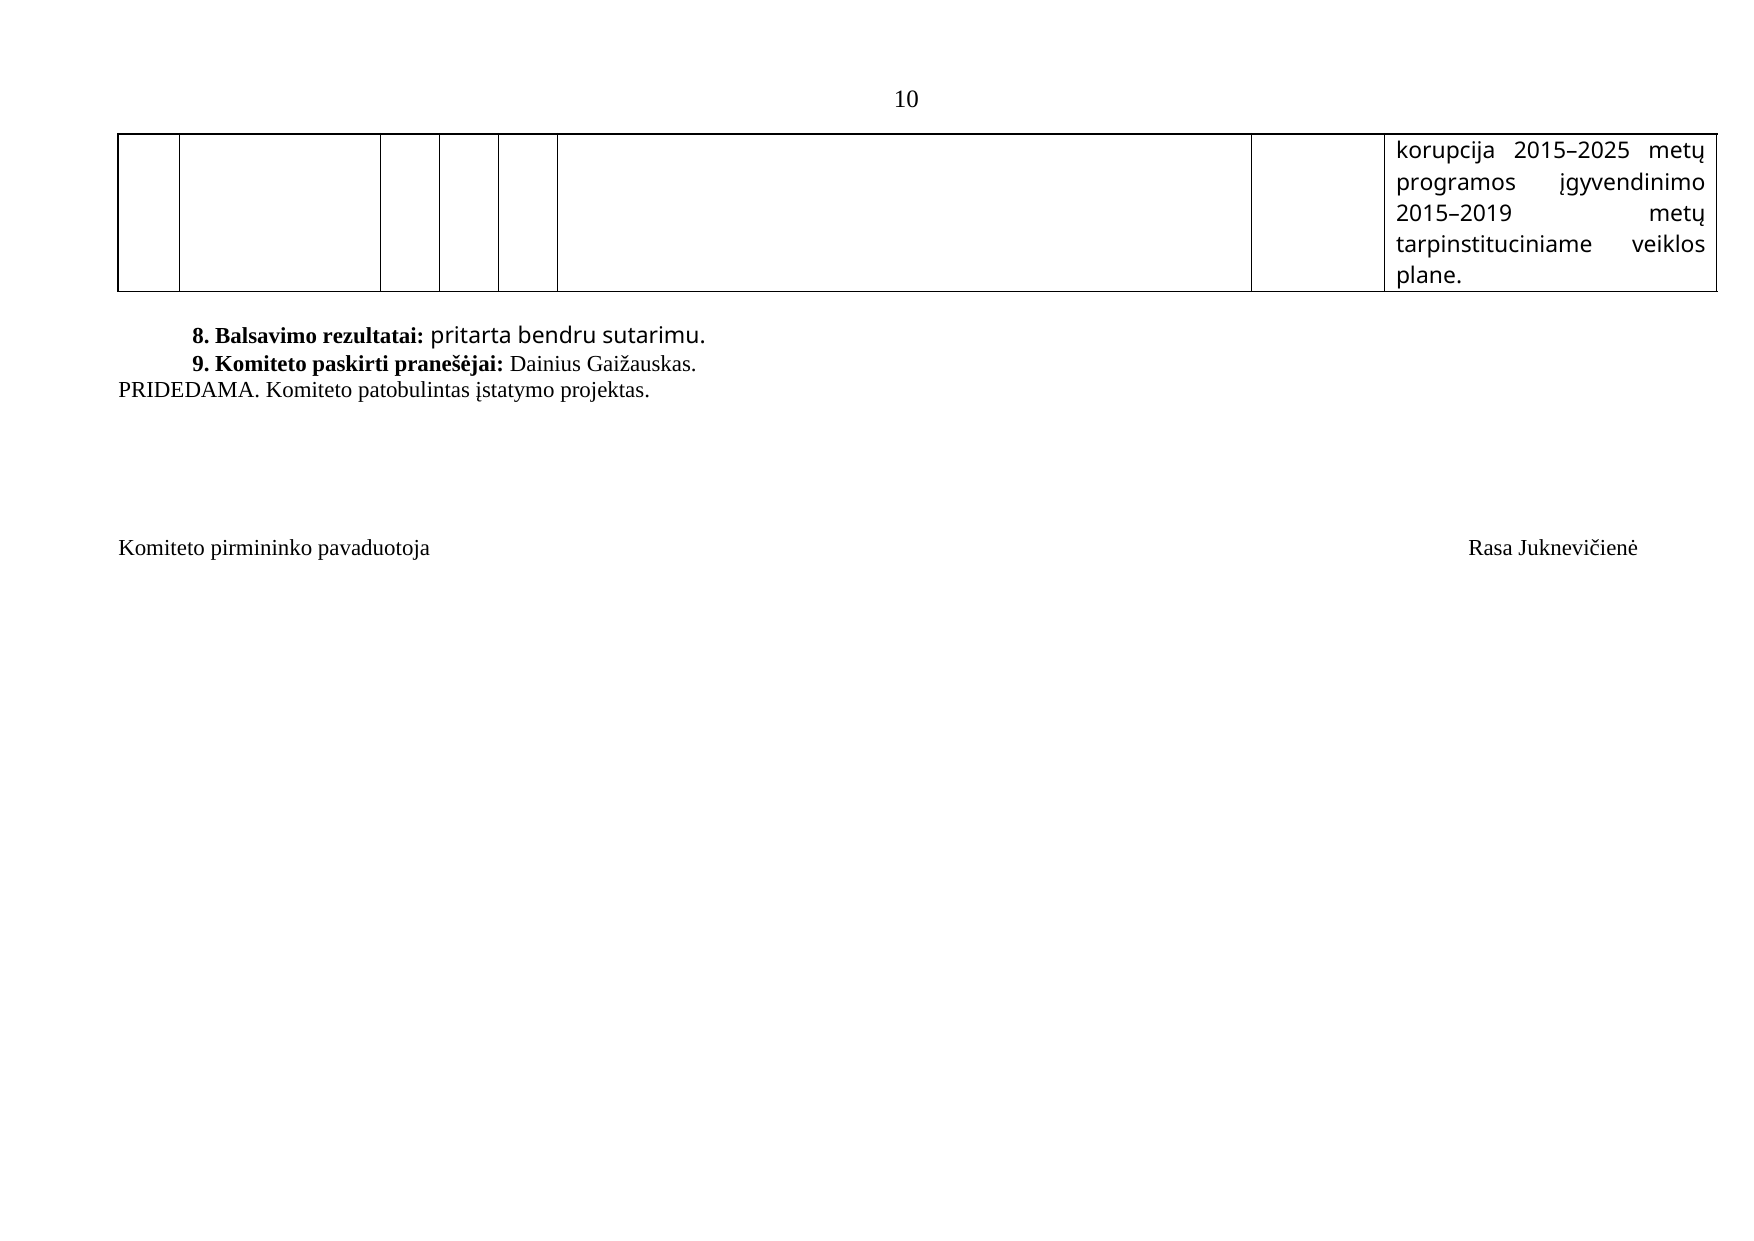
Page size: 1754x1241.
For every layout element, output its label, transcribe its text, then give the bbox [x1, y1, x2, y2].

table_cell [381, 135, 439, 291]
table_cell [180, 135, 380, 291]
table_cell [440, 135, 498, 291]
table_cell [1252, 135, 1384, 291]
text 9. Komiteto paskirti pranešėjai: Dainius Gaižauskas. [192, 350, 1694, 376]
text PRIDEDAMA. Komiteto patobulintas įstatymo projektas. [118, 376, 1694, 403]
text Komiteto pirmininko pavaduotoja Rasa Juknevičienė [118, 534, 1694, 561]
table_cell [558, 135, 1251, 291]
table_cell korupcija 2015–2025 metų programos įgyvendinimo 2015–2019 metų tarpinstituciniame veiklos plane. [1385, 135, 1716, 291]
table_cell [119, 135, 179, 291]
text 8. Balsavimo rezultatai: pritarta bendru sutarimu. [192, 319, 1694, 350]
table_cell [499, 135, 557, 291]
